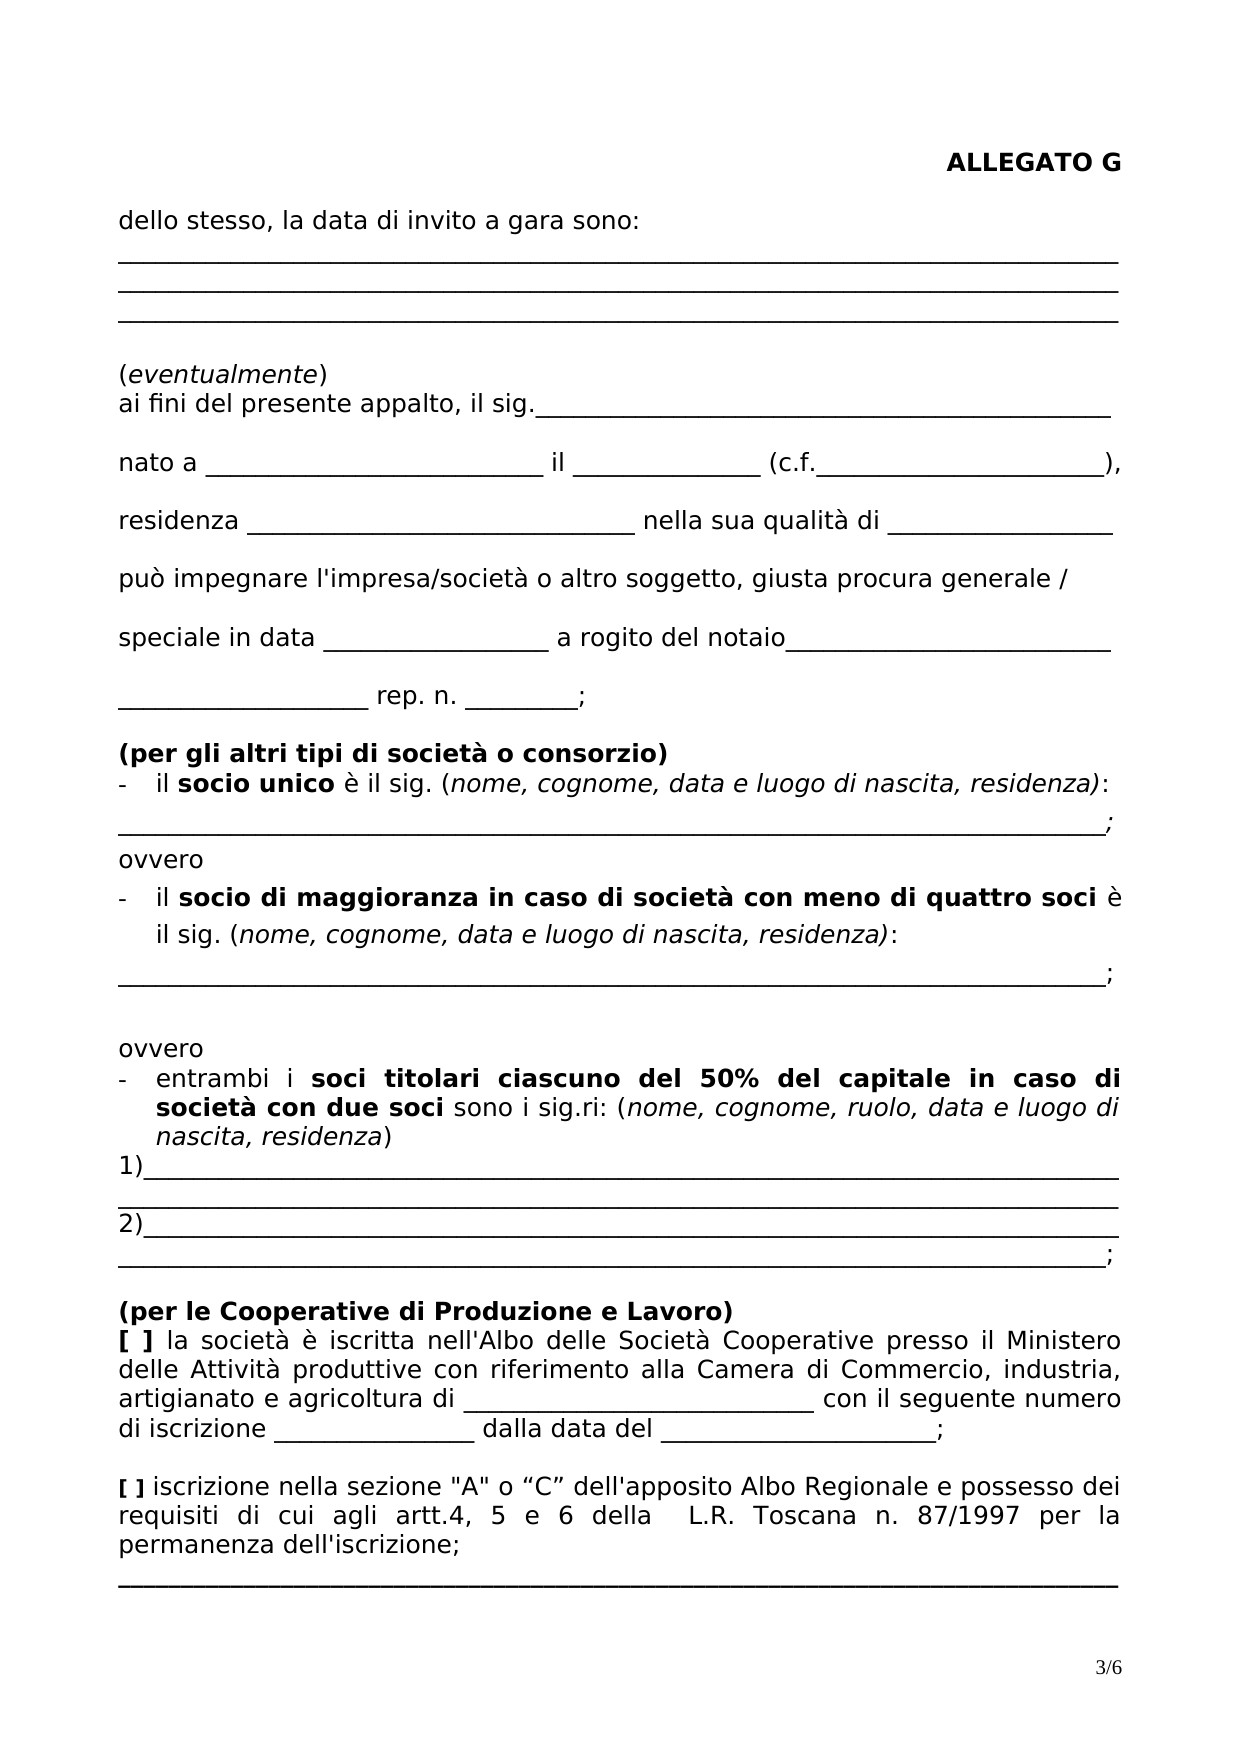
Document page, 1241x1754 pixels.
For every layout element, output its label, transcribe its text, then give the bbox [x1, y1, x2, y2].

text (eventualmente) [118, 361, 1122, 390]
text 2)______________________________________________________________________________ [118, 1209, 1122, 1239]
text (per le Cooperative di Produzione e Lavoro) [118, 1297, 1122, 1326]
text _______________________________________________________________________________; [118, 807, 1122, 836]
text _______________________________________________________________________________; [118, 1239, 1122, 1268]
list il socio di maggioranza in caso di società con meno di quattro soci è il sig. (nome, cognome, data e luogo di nascita, residenza): [118, 883, 1122, 950]
text [ ] la società è iscritta nell'Albo delle Società Cooperative presso il Ministero delle Attività produttive con riferimento alla Camera di Commercio, industria, artigianato e agricoltura di ____________________________ con il seguente numero di iscrizione ________________ dalla data del ______________________; [118, 1326, 1122, 1443]
list entrambi i soci titolari ciascuno del 50% del capitale in caso di società con due soci sono i sig.ri: (nome, cognome, ruolo, data e luogo di nascita, residenza) [118, 1064, 1122, 1151]
text ____________________ rep. n. _________; [118, 681, 1122, 711]
text (per gli altri tipi di società o consorzio) [118, 740, 1122, 769]
text dello stesso, la data di invito a gara sono: [118, 206, 1122, 236]
text residenza _______________________________ nella sua qualità di __________________ [118, 506, 1122, 536]
text ai fini del presente appalto, il sig.______________________________________________ [118, 390, 1122, 419]
text ________________________________________________________________________________ [118, 1559, 1122, 1589]
text ________________________________________________________________________________ [118, 1180, 1122, 1209]
text ovvero [118, 1034, 1122, 1064]
text ovvero [118, 845, 1122, 874]
text ________________________________________________________________________________________________________________________________________________________________________________________________________________________________________________ [118, 236, 1122, 323]
list il socio unico è il sig. (nome, cognome, data e luogo di nascita, residenza): [118, 769, 1122, 798]
text _______________________________________________________________________________; [118, 959, 1122, 988]
text nato a ___________________________ il _______________ (c.f._______________________), [118, 448, 1122, 477]
text può impegnare l'impresa/società o altro soggetto, giusta procura generale / [118, 565, 1122, 594]
text 1)______________________________________________________________________________ [118, 1151, 1122, 1180]
text [ ] iscrizione nella sezione "A" o “C” dell'apposito Albo Regionale e possesso dei requisiti di cui agli artt.4, 5 e 6 della L.R. Toscana n. 87/1997 per la permanenza dell'iscrizione; [118, 1472, 1122, 1559]
text speciale in data __________________ a rogito del notaio__________________________ [118, 623, 1122, 652]
